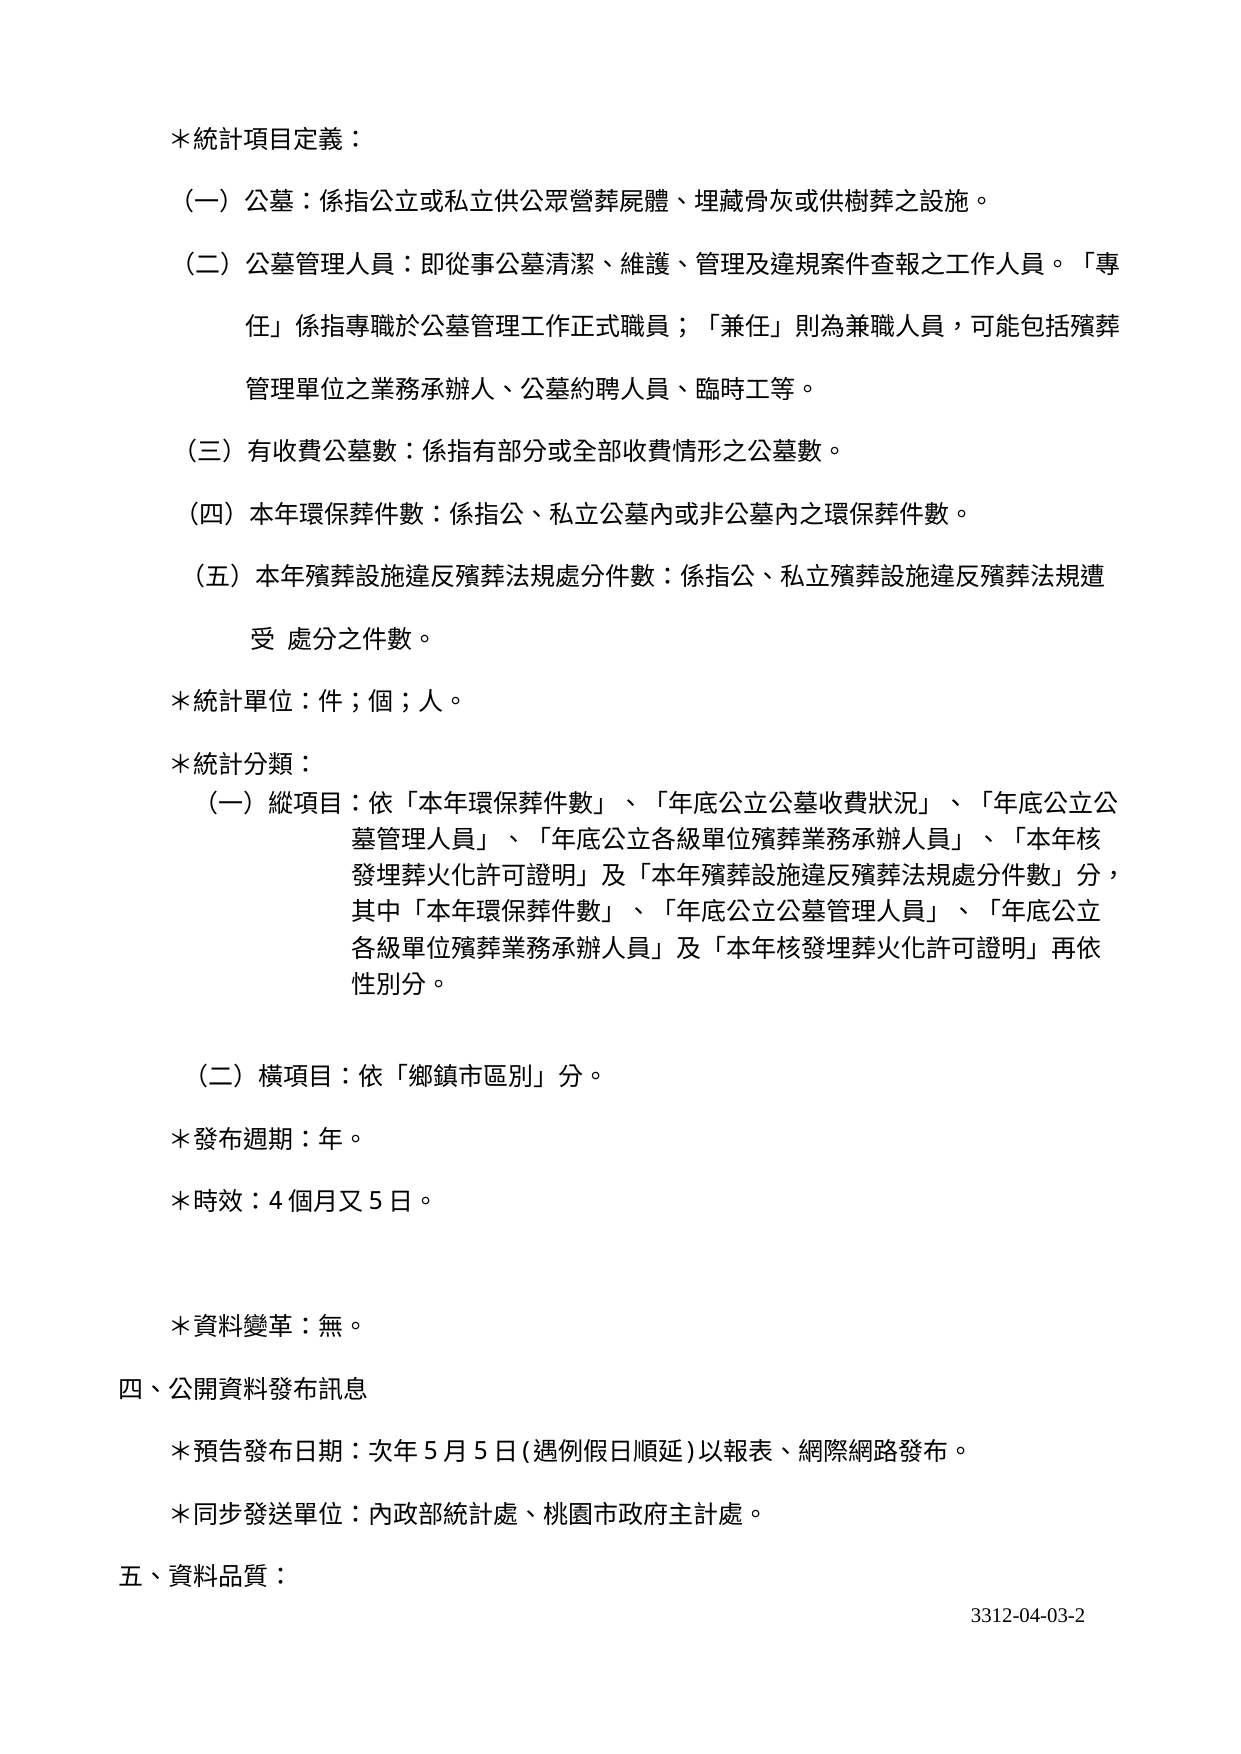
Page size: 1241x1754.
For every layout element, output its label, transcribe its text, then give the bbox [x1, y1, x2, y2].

text ＊資料變革：無。 [168, 1283, 1122, 1346]
text ＊統計單位：件；個；人。 [168, 658, 1122, 721]
text （二）橫項目：依「鄉鎮市區別」分。 [168, 1033, 1122, 1096]
text （四）本年環保葬件數：係指公、私立公墓內或非公墓內之環保葬件數。 [118, 471, 1122, 533]
text ＊時效：4個月又5日。 [168, 1158, 1122, 1221]
text ＊統計分類： [168, 721, 1122, 783]
text （二）公墓管理人員：即從事公墓清潔、維護、管理及違規案件查報之工作人員。「專任」係指專職於公墓管理工作正式職員；「兼任」則為兼職人員，可能包括殯葬管理單位之業務承辦人、公墓約聘人員、臨時工等。 [171, 221, 1122, 408]
text ＊預告發布日期：次年5月5日(遇例假日順延)以報表、網際網路發布。 [168, 1408, 1122, 1471]
text 四、公開資料發布訊息 [118, 1346, 1122, 1408]
text ＊發布週期：年。 [168, 1096, 1122, 1158]
text （一）縱項目：依「本年環保葬件數」、「年底公立公墓收費狀況」、「年底公立公墓管理人員」、「年底公立各級單位殯葬業務承辦人員」、「本年核發埋葬火化許可證明」及「本年殯葬設施違反殯葬法規處分件數」分，其中「本年環保葬件數」、「年底公立公墓管理人員」、「年底公立各級單位殯葬業務承辦人員」及「本年核發埋葬火化許可證明」再依性別分。 [118, 783, 1122, 1001]
text （三）有收費公墓數：係指有部分或全部收費情形之公墓數。 [172, 408, 1122, 471]
text （一）公墓：係指公立或私立供公眾營葬屍體、埋藏骨灰或供樹葬之設施。 [169, 158, 1122, 221]
text ＊統計項目定義： [168, 96, 1122, 158]
text 五、資料品質： [118, 1533, 1122, 1596]
text ＊同步發送單位：內政部統計處、桃園市政府主計處。 [168, 1471, 1122, 1533]
text （五）本年殯葬設施違反殯葬法規處分件數：係指公、私立殯葬設施違反殯葬法規遭受 處分之件數。 [150, 533, 1122, 658]
